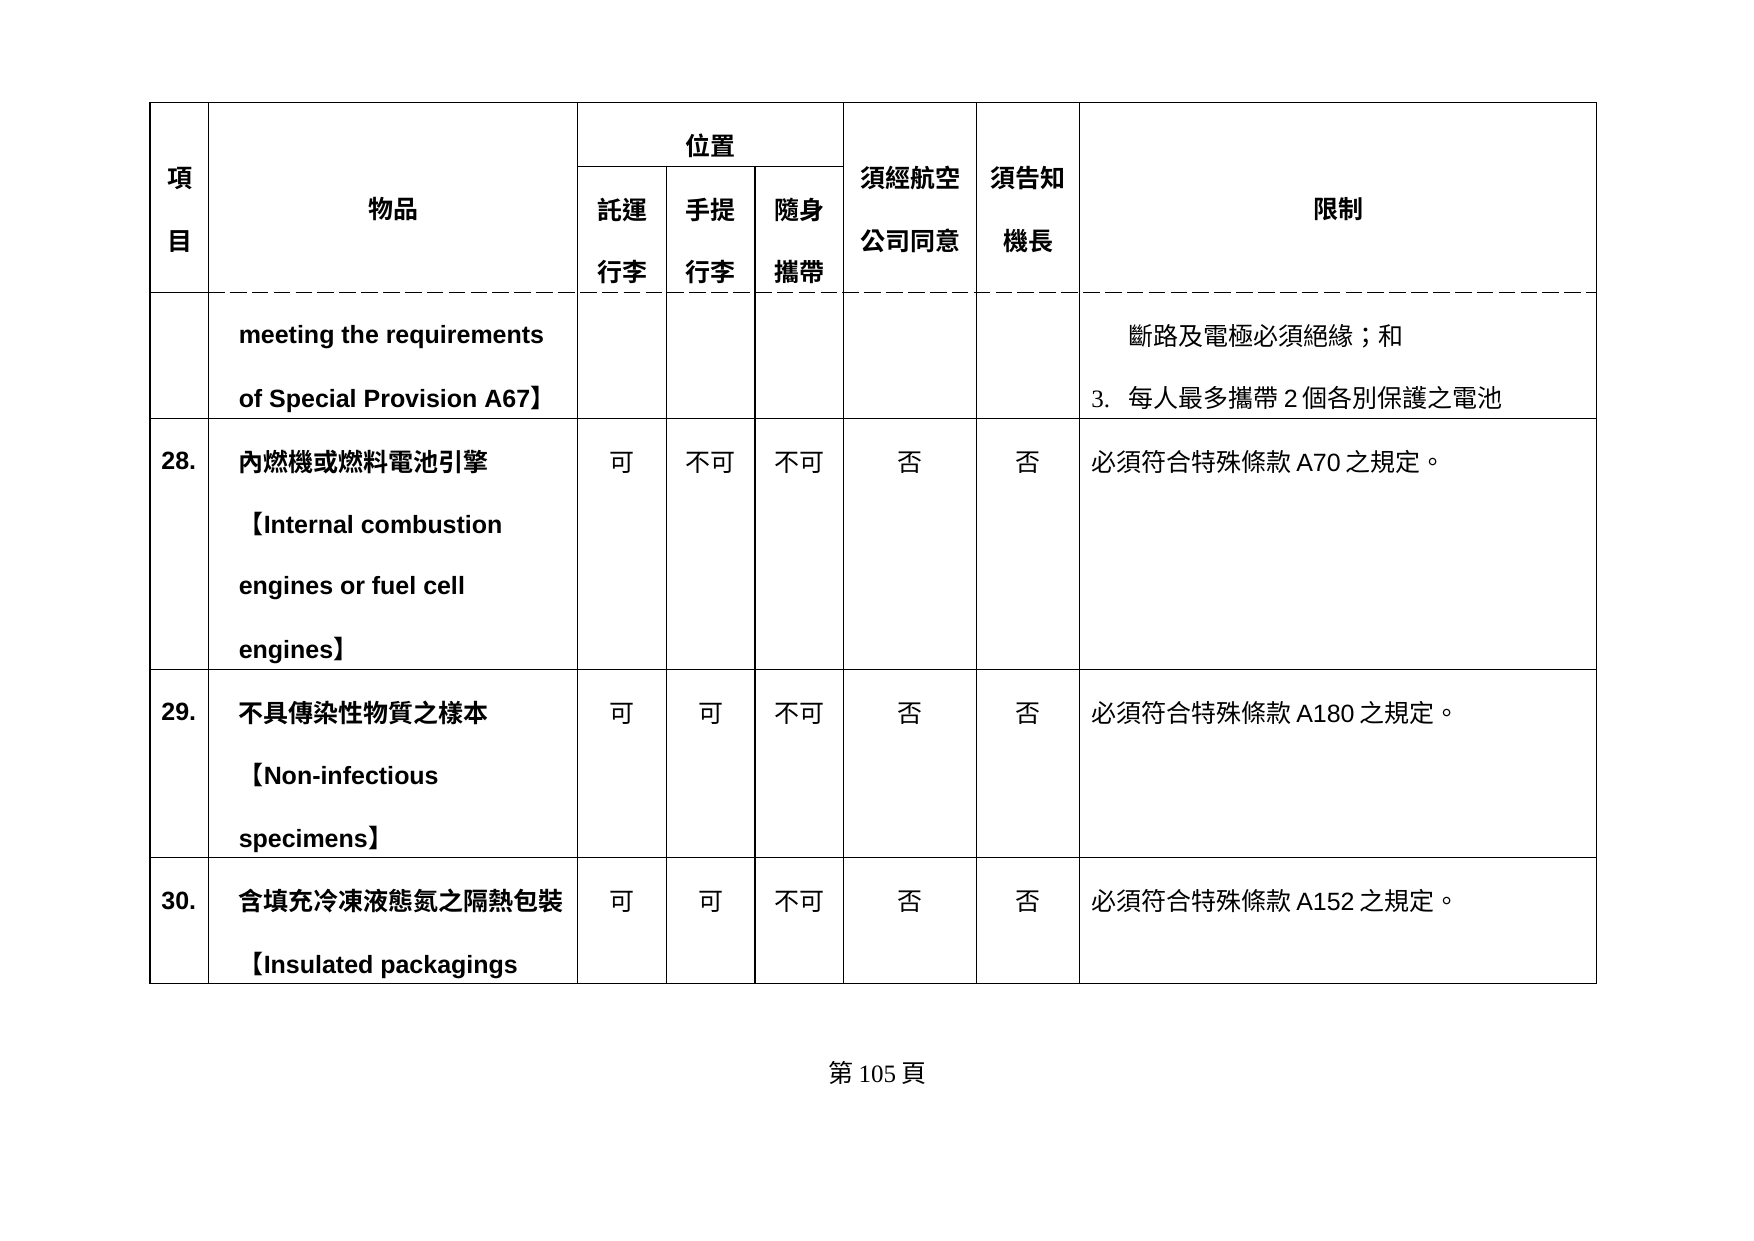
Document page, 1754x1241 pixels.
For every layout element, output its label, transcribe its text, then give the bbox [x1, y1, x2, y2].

table_cell 必須符合特殊條款A180之規定。 [1080, 670, 1596, 857]
table_cell [756, 292, 843, 418]
table_header 物品 [209, 103, 577, 292]
table_cell 否 [977, 670, 1079, 857]
table_header 限制 [1080, 103, 1596, 292]
table_cell 不可 [667, 419, 754, 669]
table_cell 隨身攜帶 [756, 167, 843, 292]
table_cell 可 [578, 858, 666, 983]
table_cell 託運行李 [578, 167, 666, 292]
table_header 位置 [578, 103, 843, 166]
table_cell 可 [578, 419, 666, 669]
table_cell 可 [578, 670, 666, 857]
table_cell 29. [151, 670, 208, 857]
table_cell 不可 [756, 858, 843, 983]
table_cell 不可 [756, 419, 843, 669]
table_cell 必須符合特殊條款A70之規定。 [1080, 419, 1596, 669]
table_cell 否 [977, 419, 1079, 669]
table_cell 28. [151, 419, 208, 669]
table_cell [578, 292, 666, 418]
table_header 須告知機長 [977, 103, 1079, 292]
table_cell [977, 292, 1079, 418]
table_cell meeting the requirements of Special Provision A67】 [209, 292, 577, 418]
table_cell 不可 [756, 670, 843, 857]
table_cell 否 [844, 419, 976, 669]
table_cell 不具傳染性物質之樣本【Non-infectious specimens】 [209, 670, 577, 857]
table_cell 否 [977, 858, 1079, 983]
table_cell 否 [844, 670, 976, 857]
table_header 須經航空公司同意 [844, 103, 976, 292]
table_cell [151, 293, 208, 418]
table_cell 必須符合特殊條款A152之規定。 [1080, 858, 1596, 983]
table_cell 可 [667, 858, 754, 983]
table_cell 可 [667, 670, 754, 857]
table_header 項目 [151, 103, 208, 292]
table_cell 內燃機或燃料電池引擎【Internal combustion engines or fuel cell engines】 [209, 419, 577, 669]
table_cell 30. [151, 858, 208, 983]
table_cell 含填充冷凍液態氮之隔熱包裝【Insulated packagings [209, 858, 577, 983]
table_cell 手提行李 [667, 167, 754, 292]
table_cell 每一個電池不得超過12伏特，亦不不得超過100瓦特小時； 設備必須保護以避免意外啟動或電池必須斷路及電極必須絕緣；和 每人最多攜帶2個各別保護之電池 [1080, 292, 1596, 418]
table_cell [667, 292, 754, 418]
table_cell 否 [844, 858, 976, 983]
table_cell [844, 292, 976, 418]
